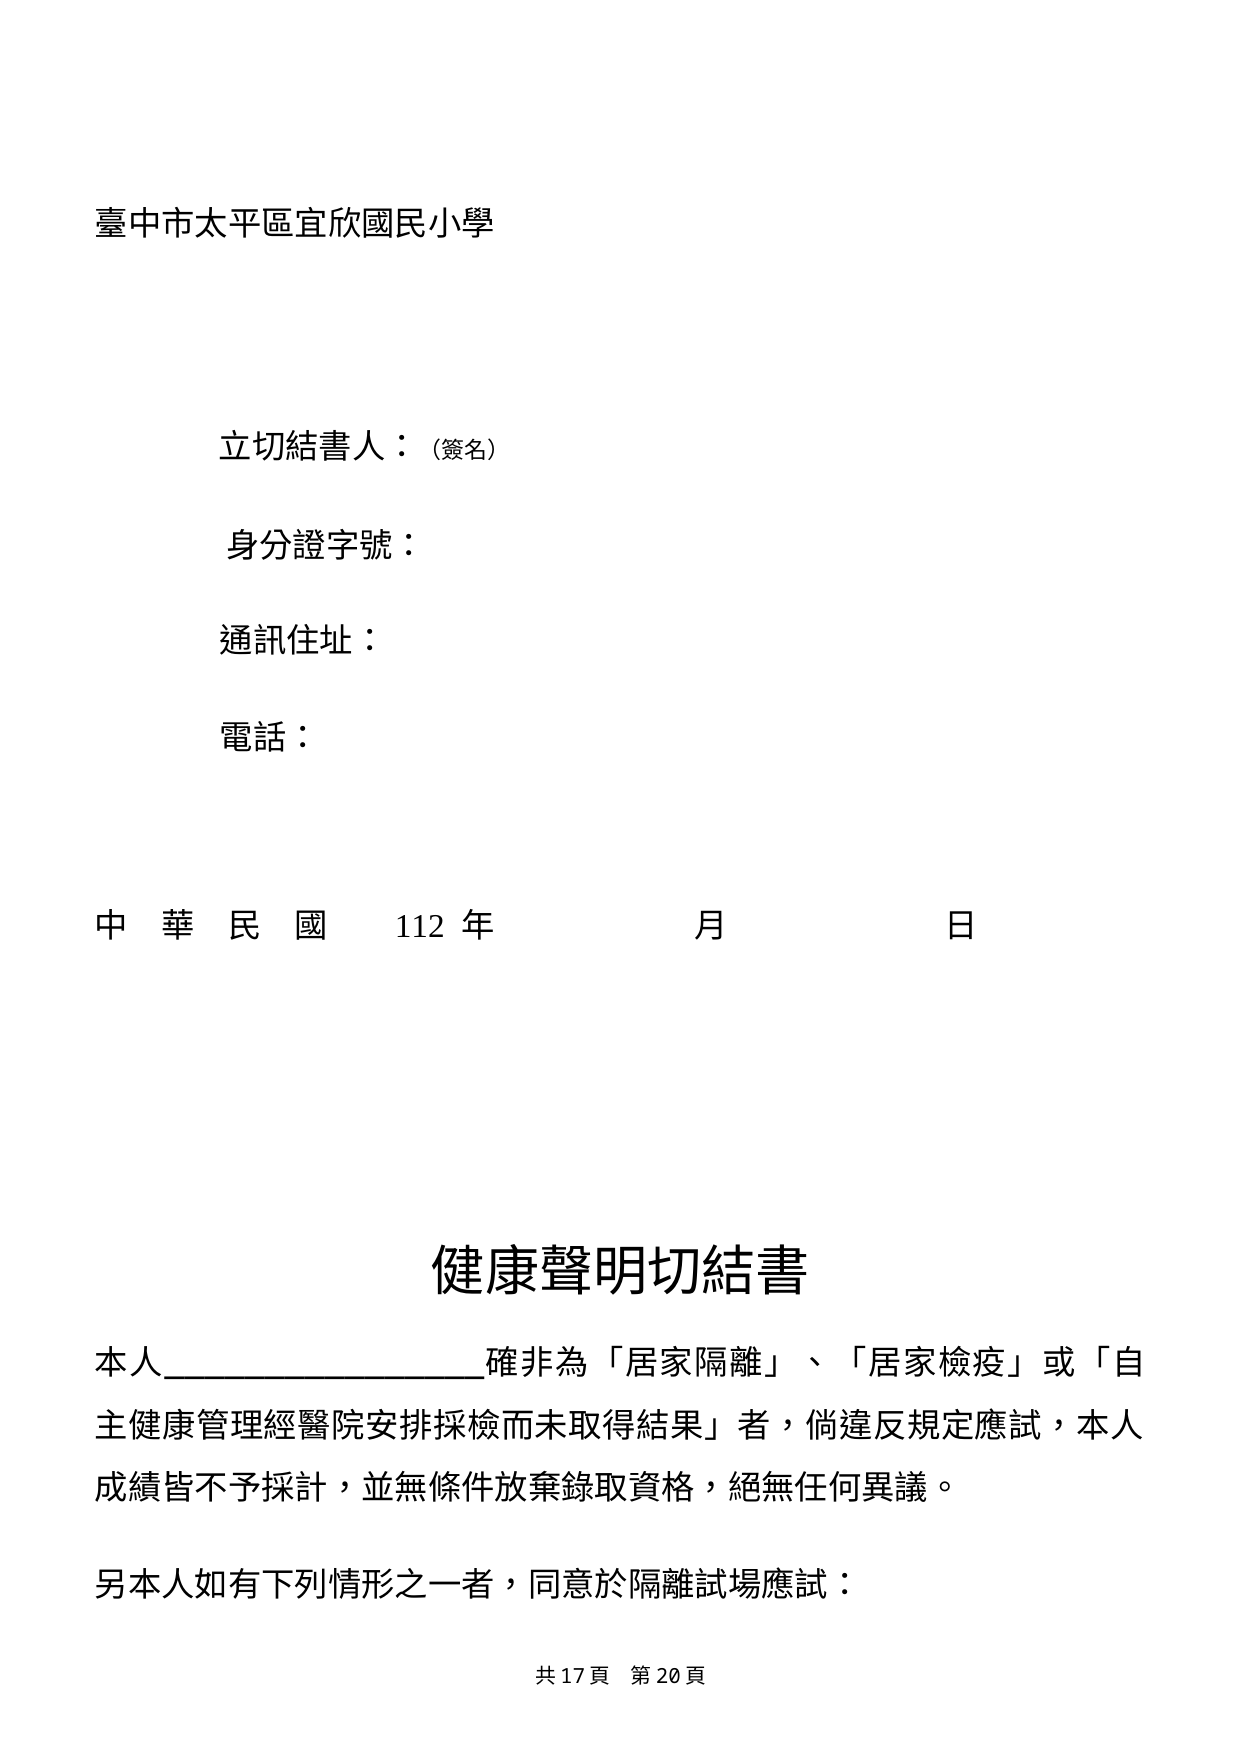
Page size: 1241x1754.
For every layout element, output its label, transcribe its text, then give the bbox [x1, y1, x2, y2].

text 立切結書人：（簽名） [94, 402, 1146, 464]
text 電話： [94, 693, 1146, 756]
text 本人________________確非為「居家隔離」、「居家檢疫」或「自主健康管理經醫院安排採檢而未取得結果」者，倘違反規定應試，本人成績皆不予採計，並無條件放棄錄取資格，絕無任何異議。 [94, 1318, 1146, 1506]
text 臺中市太平區宜欣國民小學 [94, 180, 1146, 242]
text 另本人如有下列情形之一者，同意於隔離試場應試： [94, 1541, 1146, 1603]
text 通訊住址： [94, 596, 1146, 659]
text 健康聲明切結書 [94, 1193, 1146, 1318]
text 身分證字號： [94, 499, 1146, 562]
text 中 華 民 國 112 年 月 日 [94, 881, 1146, 943]
